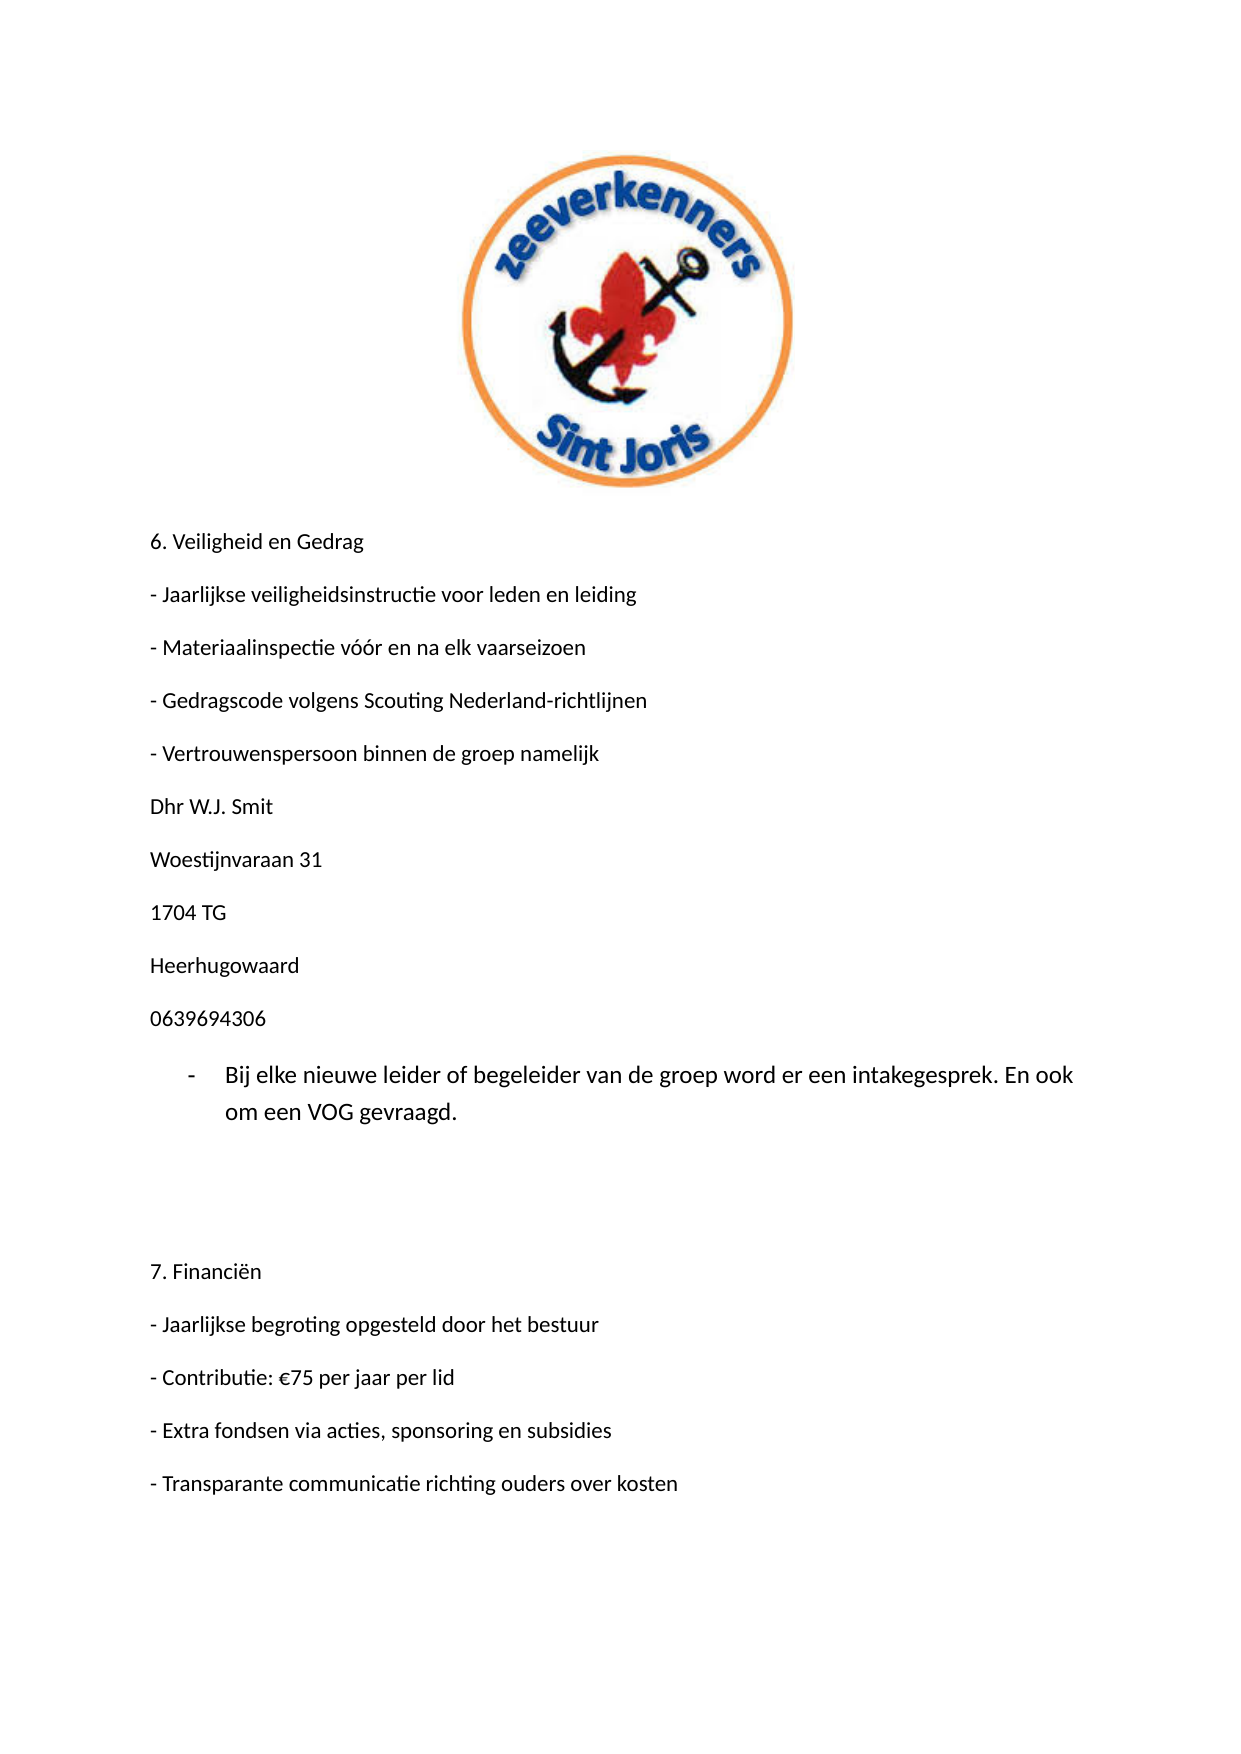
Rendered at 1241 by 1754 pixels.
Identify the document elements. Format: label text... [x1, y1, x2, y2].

text - Jaarlijkse veiligheidsinstructie voor leden en leiding [150, 580, 1090, 608]
text - Contributie: €75 per jaar per lid [150, 1363, 1090, 1392]
text 6. Veiligheid en Gedrag [150, 527, 1090, 555]
text - Transparante communicatie richting ouders over kosten [150, 1469, 1090, 1498]
text - Extra fondsen via acties, sponsoring en subsidies [150, 1417, 1090, 1444]
text Woestijnvaraan 31 [150, 845, 1090, 873]
text - Materiaalinspectie vóór en na elk vaarseizoen [150, 633, 1090, 661]
text 1704 TG [150, 898, 1090, 926]
text - Gedragscode volgens Scouting Nederland-richtlijnen [150, 686, 1090, 714]
text 0639694306 [150, 1004, 1090, 1032]
text - Vertrouwenspersoon binnen de groep namelijk [150, 739, 1090, 767]
text 7. Financiën [150, 1257, 1090, 1286]
text Dhr W.J. Smit [150, 792, 1090, 820]
text Heerhugowaard [150, 951, 1090, 979]
text - Jaarlijkse begroting opgesteld door het bestuur [150, 1311, 1090, 1338]
list Bij elke nieuwe leider of begeleider van de groep word er een intakegesprek. En ook om een VOG gevraagd. [187, 1057, 1090, 1126]
